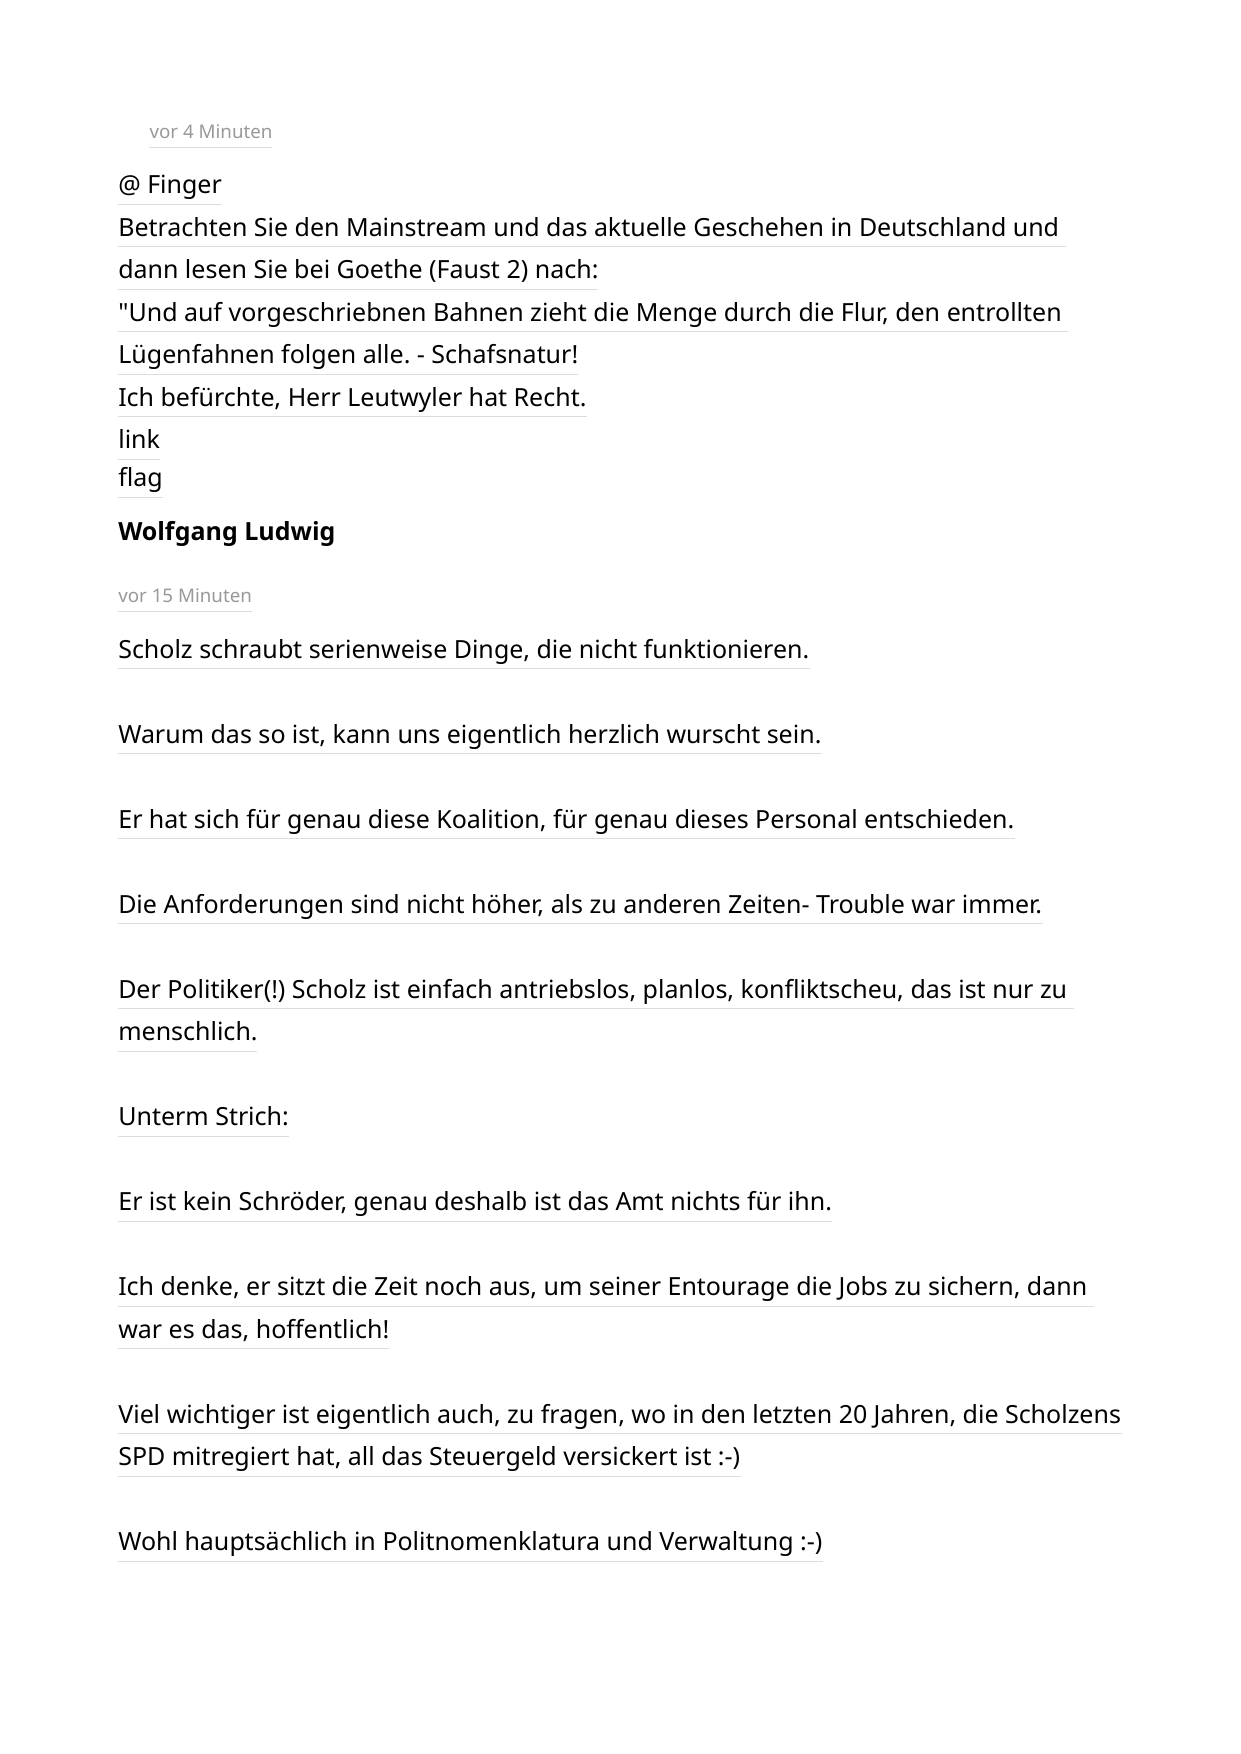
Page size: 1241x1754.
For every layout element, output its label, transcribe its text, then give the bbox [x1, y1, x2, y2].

text vor 4 Minuten [149, 118, 1117, 148]
text link [118, 422, 1122, 460]
text flag [118, 460, 1122, 498]
text Scholz schraubt serienweise Dinge, die nicht funktionieren. Warum das so ist, kann uns eigentlich herzlich wurscht sein. Er hat sich für genau diese Koalition, für genau dieses Personal entschieden. Die Anforderungen sind nicht höher, als zu anderen Zeiten- Trouble war immer. Der Politiker(!) Scholz ist einfach antriebslos, planlos, konfliktscheu, das ist nur zu menschlich. Unterm Strich: Er ist kein Schröder, genau deshalb ist das Amt nichts für ihn. Ich denke, er sitzt die Zeit noch aus, um seiner Entourage die Jobs zu sichern, dann war es das, hoffentlich! Viel wichtiger ist eigentlich auch, zu fragen, wo in den letzten 20 Jahren, die Scholzens [118, 631, 1122, 1433]
text Wolfgang Ludwig [118, 513, 1122, 547]
text vor 15 Minuten [118, 583, 1117, 612]
text SPD mitregiert hat, all das Steuergeld versickert ist :-) Wohl hauptsächlich in Politnomenklatura und Verwaltung :-) [118, 1434, 1122, 1604]
text @ Finger Betrachten Sie den Mainstream und das aktuelle Geschehen in Deutschland und dann lesen Sie bei Goethe (Faust 2) nach: "Und auf vorgeschriebnen Bahnen zieht die Menge durch die Flur, den entrollten Lügenfahnen folgen alle. - Schafsnatur! Ich befürchte, Herr Leutwyler hat Recht. [118, 167, 1122, 417]
